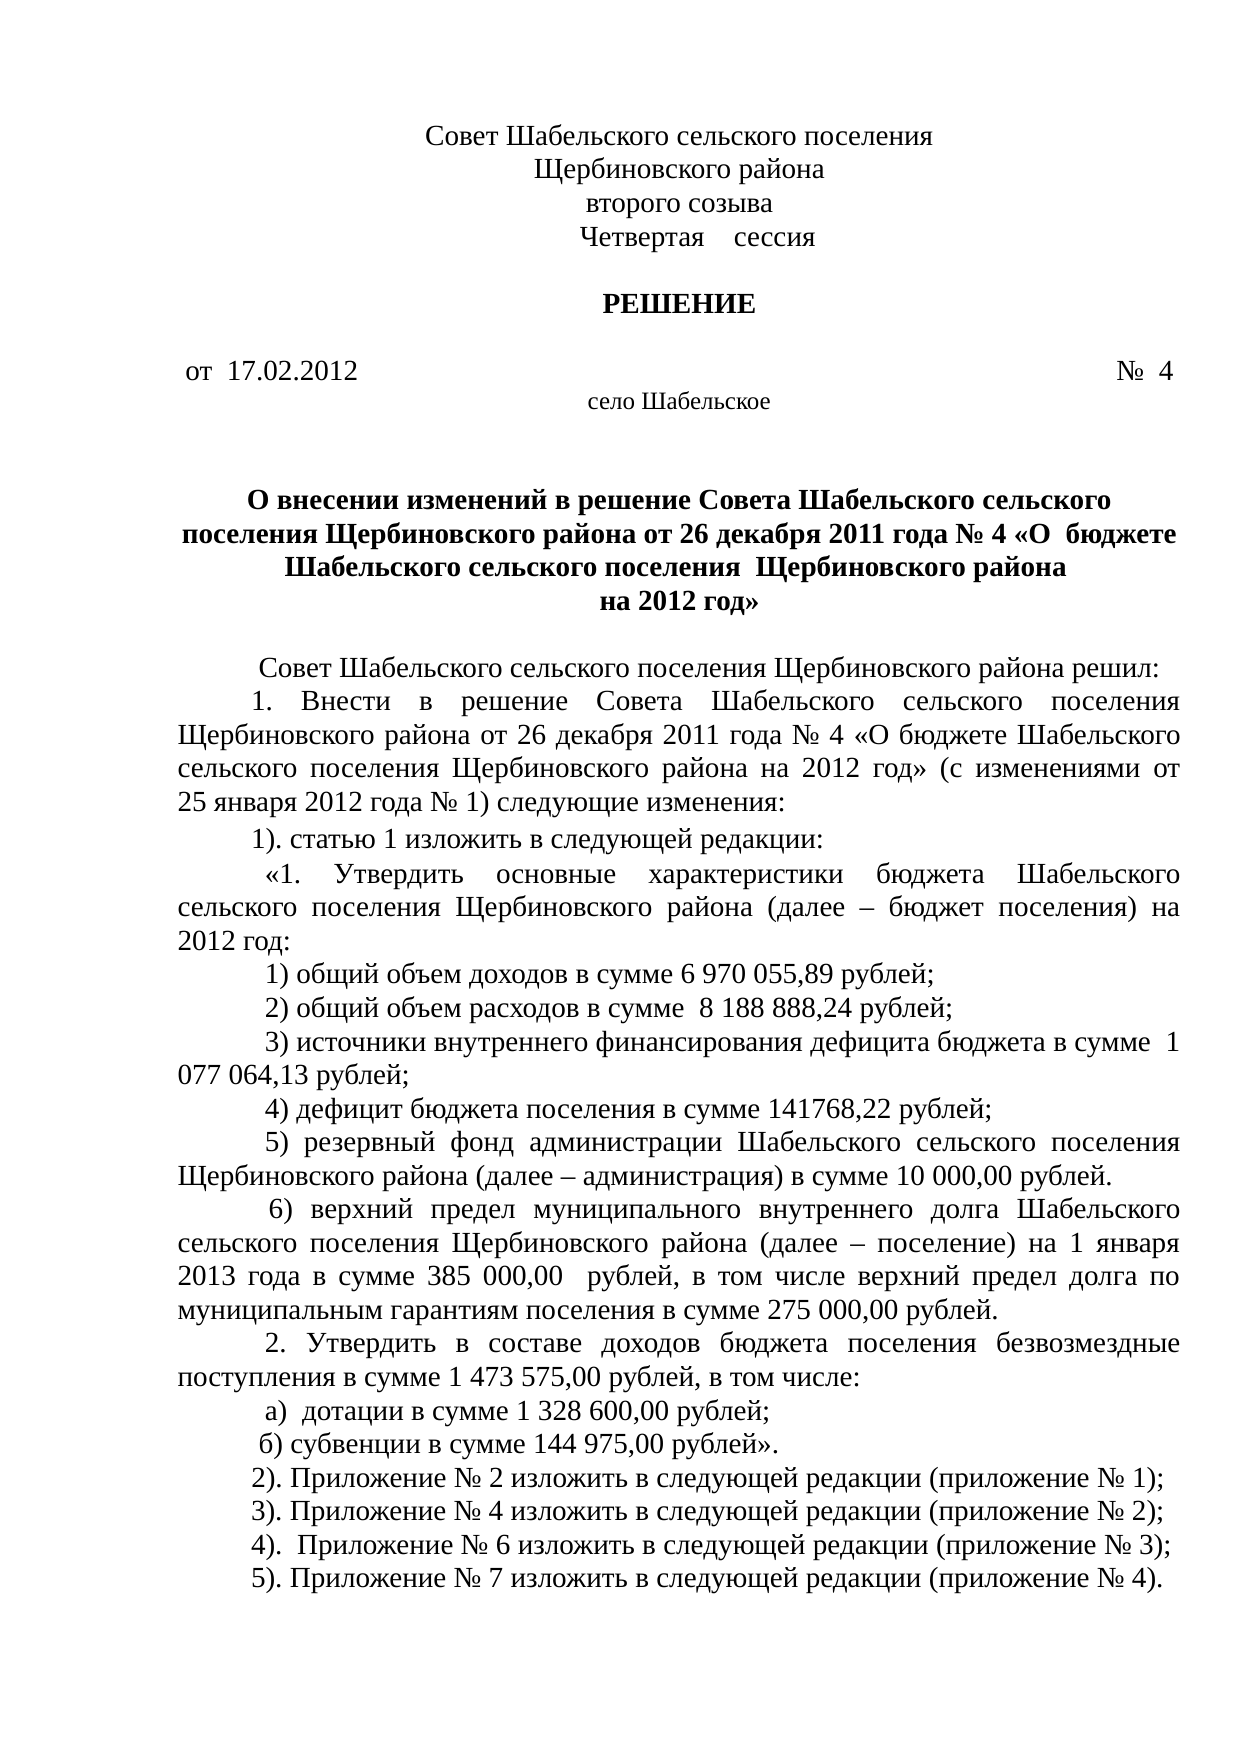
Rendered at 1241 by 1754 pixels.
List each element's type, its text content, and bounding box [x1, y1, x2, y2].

text Четвертая сессия [177, 219, 1181, 252]
text б) субвенции в сумме 144 975,00 рублей». [177, 1426, 1181, 1460]
text Щербиновского района [177, 152, 1181, 185]
title Совет Шабельского сельского поселения Щербиновского района решил: [177, 650, 1181, 683]
text О внесении изменений в решение Совета Шабельского сельского поселения Щербиновского района от 26 декабря 2011 года № 4 «О бюджете Шабельского сельского поселения Щербиновского района [177, 482, 1181, 583]
text 2. Утвердить в составе доходов бюджета поселения безвозмездные поступления в сумме 1 473 575,00 рублей, в том числе: [177, 1326, 1181, 1393]
text 2) общий объем расходов в сумме 8 188 888,24 рублей; [177, 990, 1181, 1024]
text 2). Приложение № 2 изложить в следующей редакции (приложение № 1); [177, 1460, 1181, 1493]
title 1). статью 1 изложить в следующей редакции: [177, 818, 1181, 856]
text село Шабельское [177, 386, 1181, 415]
text 4). Приложение № 6 изложить в следующей редакции (приложение № 3); [177, 1527, 1181, 1560]
text 4) дефицит бюджета поселения в сумме 141768,22 рублей; [177, 1091, 1181, 1124]
text 6) верхний предел муниципального внутреннего долга Шабельского сельского поселения Щербиновского района (далее – поселение) на 1 января 2013 года в сумме 385 000,00 рублей, в том числе верхний предел долга по муниципальным гарантиям поселения в сумме 275 000,00 рублей. [177, 1191, 1181, 1326]
text от 17.02.2012 № 4 [177, 353, 1181, 386]
text 5) резервный фонд администрации Шабельского сельского поселения Щербиновского района (далее – администрация) в сумме 10 000,00 рублей. [177, 1124, 1181, 1191]
title 1. Внести в решение Совета Шабельского сельского поселения Щербиновского района от 26 декабря 2011 года № 4 «О бюджете Шабельского сельского поселения Щербиновского района на 2012 год» (с изменениями от 25 января 2012 года № 1) следующие изменения: [177, 683, 1181, 818]
text на 2012 год» [177, 583, 1181, 616]
text «1. Утвердить основные характеристики бюджета Шабельского сельского поселения Щербиновского района (далее – бюджет поселения) на 2012 год: [177, 856, 1181, 957]
text а) дотации в сумме 1 328 600,00 рублей; [177, 1393, 1181, 1426]
text 5). Приложение № 7 изложить в следующей редакции (приложение № 4). [177, 1560, 1181, 1594]
text 3). Приложение № 4 изложить в следующей редакции (приложение № 2); [177, 1493, 1181, 1527]
text Совет Шабельского сельского поселения [177, 118, 1181, 152]
text РЕШЕНИЕ [177, 286, 1181, 319]
text второго созыва [177, 185, 1181, 219]
text 3) источники внутреннего финансирования дефицита бюджета в сумме 1 077 064,13 рублей; [177, 1024, 1181, 1091]
text 1) общий объем доходов в сумме 6 970 055,89 рублей; [177, 957, 1181, 990]
